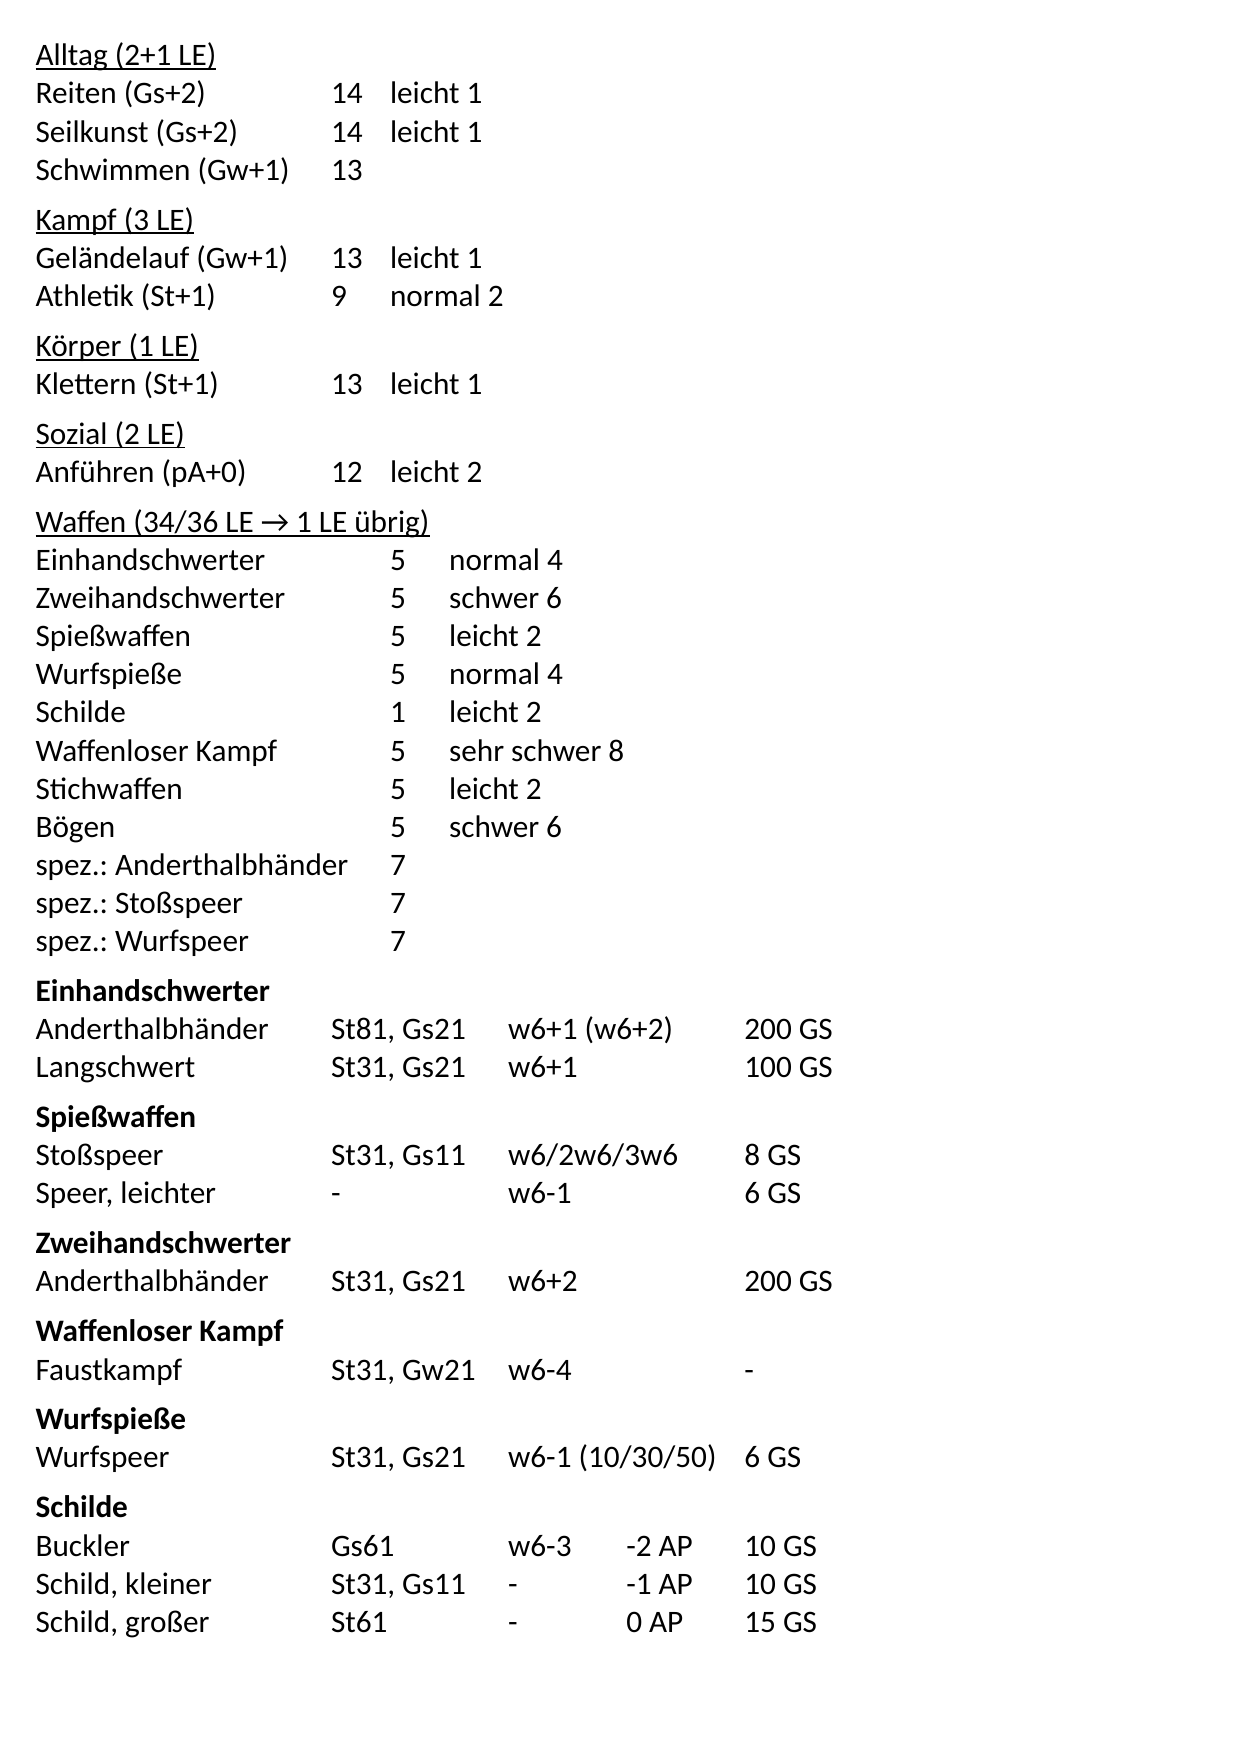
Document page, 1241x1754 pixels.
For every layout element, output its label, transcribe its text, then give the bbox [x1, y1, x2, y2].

text Kampf (3 LE) Geländelauf (Gw+1) 13 leicht 1 Athletik (St+1) 9 normal 2 [35, 200, 1205, 314]
text Körper (1 LE) Klettern (St+1) 13 leicht 1 [35, 326, 1205, 402]
text Spießwaffen Stoßspeer St31, Gs11 w6/2w6/3w6 8 GS Speer, leichter - w6-1 6 GS [35, 1097, 1205, 1212]
text Waffenloser Kampf Faustkampf St31, Gw21 w6-4 - [35, 1311, 1205, 1388]
text Schilde Buckler Gs61 w6-3 -2 AP 10 GS Schild, kleiner St31, Gs11 - -1 AP 10 GS Schild, großer St61 - 0 AP 15 GS [35, 1487, 1205, 1640]
text Wurfspieße Wurfspeer St31, Gs21 w6-1 (10/30/50) 6 GS [35, 1399, 1205, 1476]
text Einhandschwerter Anderthalbhänder St81, Gs21 w6+1 (w6+2) 200 GS Langschwert St31, Gs21 w6+1 100 GS [35, 971, 1205, 1086]
text Waffen (34/36 LE → 1 LE übrig) Einhandschwerter 5 normal 4 Zweihandschwerter 5 schwer 6 Spießwaffen 5 leicht 2 Wurfspieße 5 normal 4 Schilde 1 leicht 2 Waffenloser Kampf 5 sehr schwer 8 Stichwaffen 5 leicht 2 Bögen 5 schwer 6 spez.: Anderthalbhänder 7 spez.: Stoßspeer 7 spez.: Wurfspeer 7 [35, 502, 1205, 959]
text Alltag (2+1 LE) Reiten (Gs+2) 14 leicht 1 Seilkunst (Gs+2) 14 leicht 1 Schwimmen (Gw+1) 13 [35, 35, 1205, 188]
text Sozial (2 LE) Anführen (pA+0) 12 leicht 2 [35, 414, 1205, 490]
text Zweihandschwerter Anderthalbhänder St31, Gs21 w6+2 200 GS [35, 1223, 1205, 1300]
